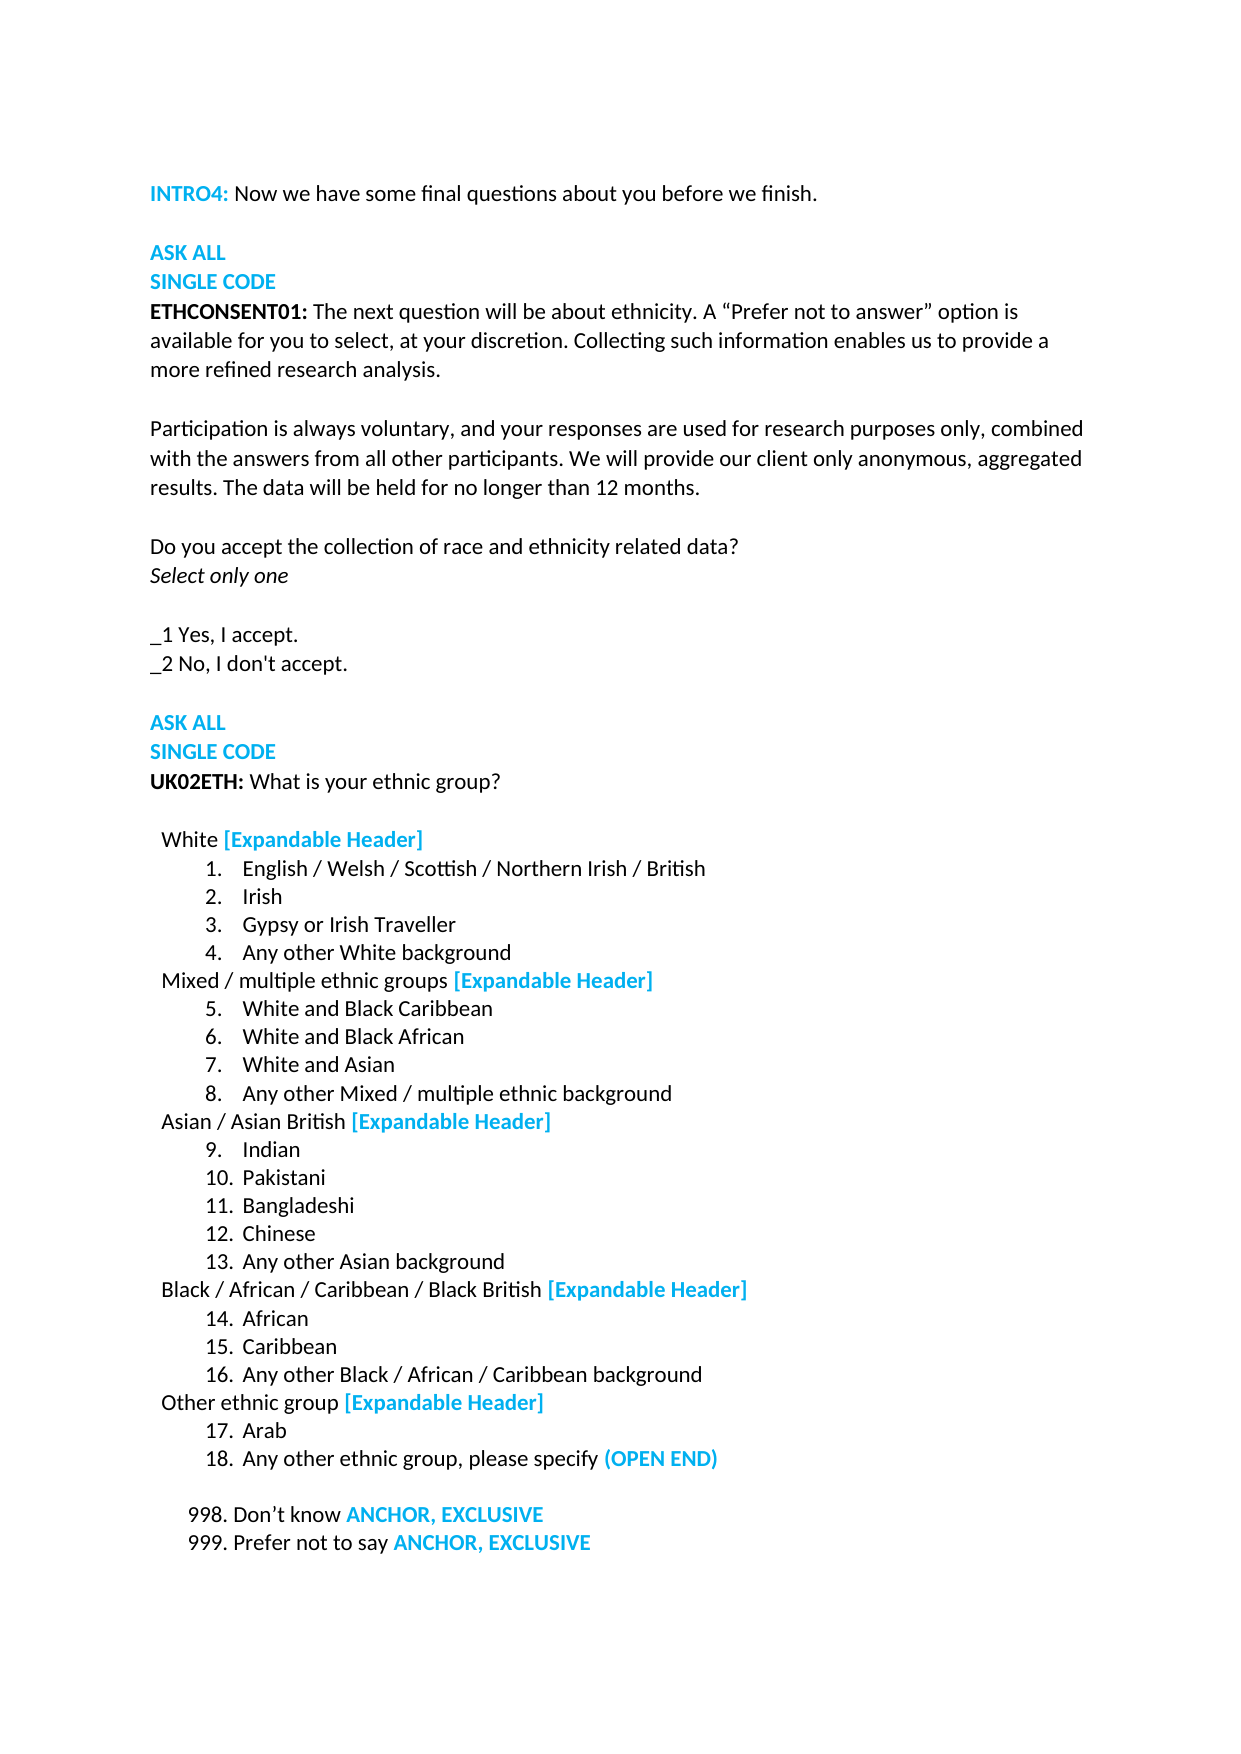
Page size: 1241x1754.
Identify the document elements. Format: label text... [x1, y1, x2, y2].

text Participation is always voluntary, and your responses are used for research purposes only, combined with the answers from all other participants. We will provide our client only anonymous, aggregated results. The data will be held for no longer than 12 months. [150, 414, 1090, 501]
table_cell African [150, 1304, 1032, 1332]
table_cell Bangladeshi [150, 1191, 1032, 1219]
table_cell White and Black African [150, 1023, 1032, 1051]
table_cell Any other ethnic group, please specify (OPEN END) [150, 1444, 1032, 1472]
text ASK ALL [150, 238, 1090, 266]
text _1 Yes, I accept. [150, 620, 1090, 648]
table_header White [Expandable Header] [150, 826, 1032, 854]
table_cell Any other White background [150, 938, 1032, 966]
table_cell English / Welsh / Scottish / Northern Irish / British [150, 854, 1032, 882]
text INTRO4: Now we have some final questions about you before we finish. [150, 179, 1090, 207]
text _2 No, I don't accept. [150, 649, 1090, 677]
table_cell Any other Asian background [150, 1248, 1032, 1276]
table_cell Chinese [150, 1219, 1032, 1247]
table_cell Pakistani [150, 1163, 1032, 1191]
text 999. Prefer not to say ANCHOR, EXCLUSIVE [150, 1528, 1090, 1557]
text ETHCONSENT01: The next question will be about ethnicity. A “Prefer not to answer” option is available for you to select, at your discretion. Collecting such information enables us to provide a more refined research analysis. [150, 297, 1090, 384]
table_cell Black / African / Caribbean / Black British [Expandable Header] [150, 1276, 1032, 1304]
table_cell Arab [150, 1416, 1032, 1444]
table_cell White and Black Caribbean [150, 994, 1032, 1022]
text Do you accept the collection of race and ethnicity related data? [150, 532, 1090, 560]
table_cell White and Asian [150, 1051, 1032, 1079]
table_cell Gypsy or Irish Traveller [150, 910, 1032, 938]
table_cell Any other Black / African / Caribbean background [150, 1360, 1032, 1388]
table_cell Asian / Asian British [Expandable Header] [150, 1107, 1032, 1135]
text SINGLE CODE [150, 267, 1090, 296]
table_cell Any other Mixed / multiple ethnic background [150, 1079, 1032, 1107]
text Select only one [150, 561, 1090, 589]
text 998. Don’t know ANCHOR, EXCLUSIVE [150, 1501, 1090, 1528]
table_cell Other ethnic group [Expandable Header] [150, 1388, 1032, 1416]
table_cell Irish [150, 882, 1032, 910]
table_cell Indian [150, 1135, 1032, 1163]
table_cell Caribbean [150, 1332, 1032, 1360]
text SINGLE CODE [150, 737, 1090, 766]
text ASK ALL [150, 708, 1090, 736]
text UK02ETH: What is your ethnic group? [150, 767, 1090, 795]
table_cell Mixed / multiple ethnic groups [Expandable Header] [150, 966, 1032, 994]
